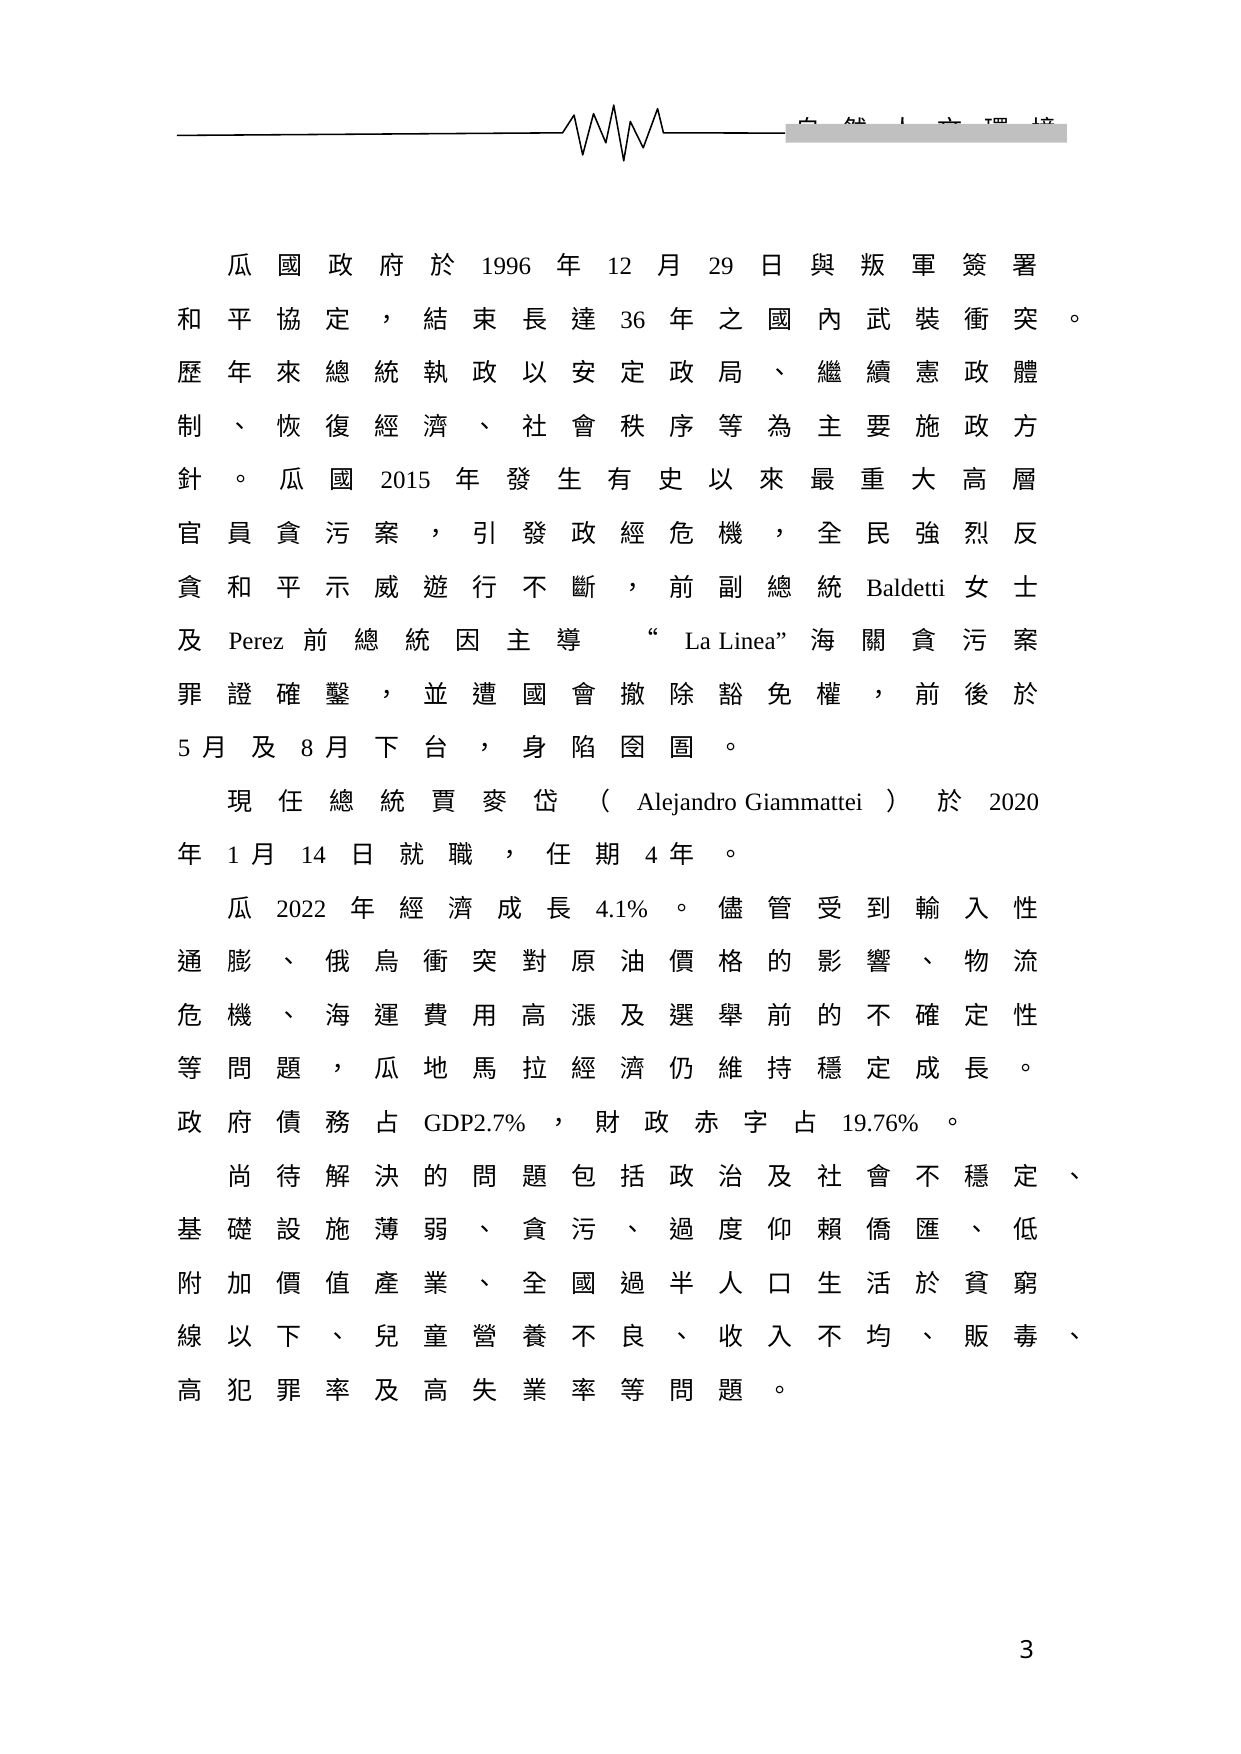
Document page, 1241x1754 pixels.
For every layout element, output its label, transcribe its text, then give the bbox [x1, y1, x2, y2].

text 現任總統賈麥岱（Alejandro Giammattei）於2020年1月14日就職，任期4年。 [178, 773, 1063, 880]
text 尚待解決的問題包括政治及社會不穩定、基礎設施薄弱、貪污、過度仰賴僑匯、低附加價值產業、全國過半人口生活於貧窮線以下、兒童營養不良、收入不均、販毒、高犯罪率及高失業率等問題。 [178, 1147, 1063, 1415]
text 瓜國政府於1996年12月29日與叛軍簽署和平協定，結束長達36年之國內武裝衝突。歷年來總統執政以安定政局、繼續憲政體制、恢復經濟、社會秩序等為主要施政方針。瓜國2015年發生有史以來最重大高層官員貪污案，引發政經危機，全民強烈反貪和平示威遊行不斷，前副總統Baldetti女士及Perez前總統因主導 “La Linea”海關貪污案罪證確鑿，並遭國會撤除豁免權，前後於5月及8月下台，身陷囹圄。 [178, 237, 1063, 773]
text 瓜2022年經濟成長4.1%。儘管受到輸入性通膨、俄烏衝突對原油價格的影響、物流危機、海運費用高漲及選舉前的不確定性等問題，瓜地馬拉經濟仍維持穩定成長。政府債務占GDP2.7%，財政赤字占19.76% 。 [178, 880, 1063, 1147]
